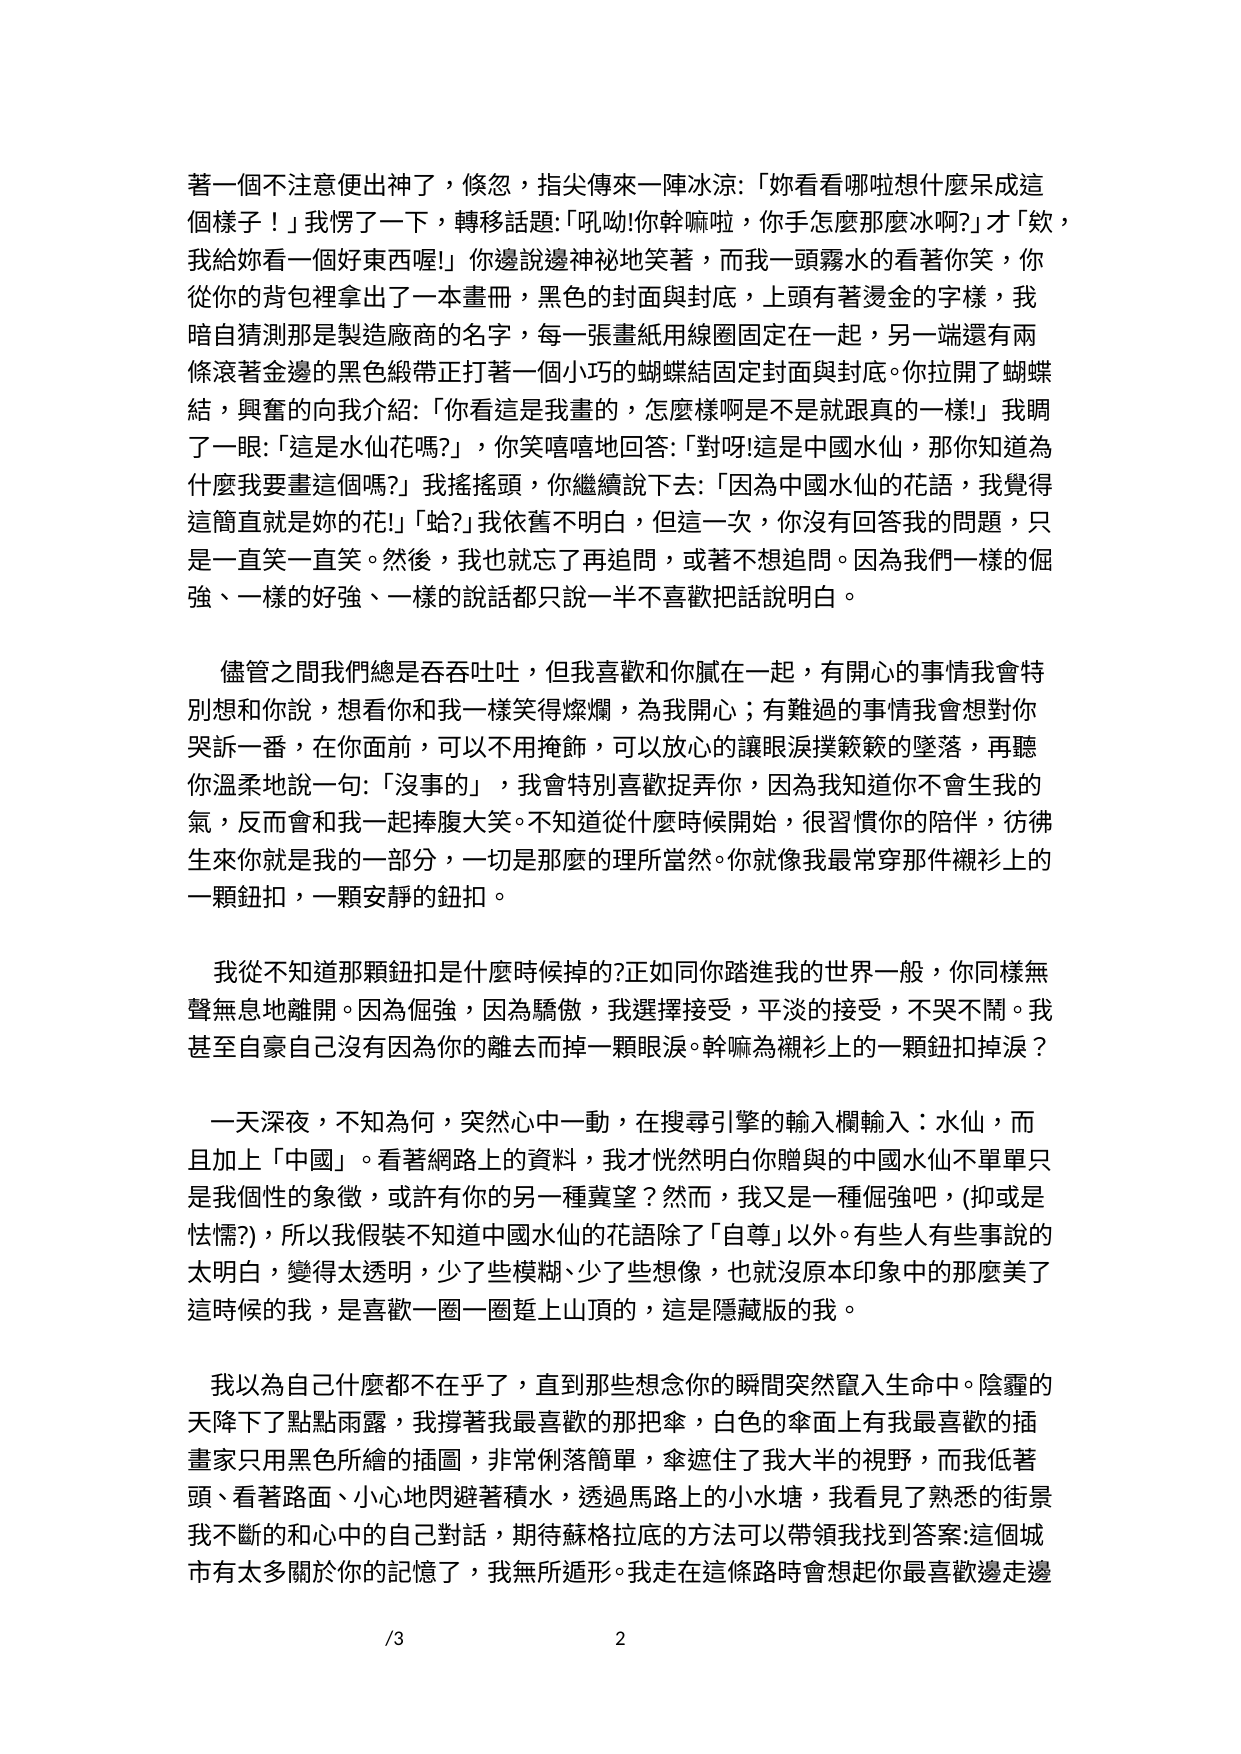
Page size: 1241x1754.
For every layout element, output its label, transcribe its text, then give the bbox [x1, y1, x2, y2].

text 我以為自己什麼都不在乎了，直到那些想念你的瞬間突然竄入生命中。陰霾的天降下了點點雨露，我撐著我最喜歡的那把傘，白色的傘面上有我最喜歡的插畫家只用黑色所繪的插圖，非常俐落簡單，傘遮住了我大半的視野，而我低著頭、看著路面、小心地閃避著積水，透過馬路上的小水塘，我看見了熟悉的街景，我不斷的和心中的自己對話，期待蘇格拉底的方法可以帶領我找到答案:這個城市有太多關於你的記憶了，我無所遁形。我走在這條路時會想起你最喜歡邊走邊唱的旋律；當我轉入那條巷時，又會想起和你撐一把傘結果我們都淋濕了半身的狼狽模樣，當我行經某條街時，我會想起我們一起坐在長凳上吃冰淇淋聊人生規劃的時光。我在這座城市尋找我襯衫掉落的那顆鈕釦，打算找到後用以想你的情緒抽成的線，緊緊缝上。 [187, 1364, 1053, 1589]
text 我從不知道那顆鈕扣是什麼時候掉的?正如同你踏進我的世界一般，你同樣無聲無息地離開。因為倔強，因為驕傲，我選擇接受，平淡的接受，不哭不鬧。我甚至自豪自己沒有因為你的離去而掉一顆眼淚。幹嘛為襯衫上的一顆鈕扣掉淚？ [187, 952, 1053, 1064]
text 儘管之間我們總是吞吞吐吐，但我喜歡和你膩在一起，有開心的事情我會特別想和你說，想看你和我一樣笑得燦爛，為我開心；有難過的事情我會想對你哭訴一番，在你面前，可以不用掩飾，可以放心的讓眼淚撲簌簌的墜落，再聽你溫柔地說一句:「沒事的」，我會特別喜歡捉弄你，因為我知道你不會生我的氣，反而會和我一起捧腹大笑。不知道從什麼時候開始，很習慣你的陪伴，彷彿生來你就是我的一部分，一切是那麼的理所當然。你就像我最常穿那件襯衫上的一顆鈕扣，一顆安靜的鈕扣。 [187, 652, 1053, 914]
text 我記得你的模樣，無論喜怒哀樂我都記得：你的眉常常出賣你，有時他們舒悠如同大鵬鳥；可有時它們卻皺著，若一隻即將臨盆的馬兒那樣，讓我的心也揪了起來。而你的眼睛是你最自豪的地方了！你最喜歡和你魚缸裡的那隻小金魚比眼睛大小，還總是纏著我給你作裁，我每次都說是小金魚獲勝，你就假裝惱怒的拿出尺一決長短 你的鼻、你的唇、你的齒⋯⋯我都還記得很深刻，也很小心的記住，因為我很害怕弄丟任何可以找到你的線索。我常就這麼樣，一遍又一遍的回想你的輪廓。某次在嘈雜的咖啡廳中靜默的一隅，在等待你的時候，想著想著一個不注意便出神了，倏忽，指尖傳來一陣冰涼:「妳看看哪啦想什麼呆成這個樣子！」我愣了一下，轉移話題:「吼呦!你幹嘛啦，你手怎麼那麼冰啊?」才「欸，我給妳看一個好東西喔!」你邊說邊神祕地笑著，而我一頭霧水的看著你笑，你從你的背包裡拿出了一本畫冊，黑色的封面與封底，上頭有著燙金的字樣，我暗自猜測那是製造廠商的名字，每一張畫紙用線圈固定在一起，另一端還有兩條滾著金邊的黑色緞帶正打著一個小巧的蝴蝶結固定封面與封底。你拉開了蝴蝶結，興奮的向我介紹:「你看這是我畫的，怎麼樣啊是不是就跟真的一樣!」我睭了一眼:「這是水仙花嗎?」，你笑嘻嘻地回答:「對呀!這是中國水仙，那你知道為什麼我要畫這個嗎?」我搖搖頭，你繼續說下去:「因為中國水仙的花語，我覺得這簡直就是妳的花!」「蛤?」我依舊不明白，但這一次，你沒有回答我的問題，只是一直笑一直笑。然後，我也就忘了再追問，或著不想追問。因為我們一樣的倔強、一樣的好強、一樣的說話都只說一半不喜歡把話說明白。 [187, 164, 1053, 614]
text 一天深夜，不知為何，突然心中一動，在搜尋引擎的輸入欄輸入：水仙，而且加上「中國」。看著網路上的資料，我才恍然明白你贈與的中國水仙不單單只是我個性的象徵，或許有你的另一種冀望？然而，我又是一種倔強吧，(抑或是怯懦?)，所以我假裝不知道中國水仙的花語除了「自尊」以外。有些人有些事說的太明白，變得太透明，少了些模糊、少了些想像，也就沒原本印象中的那麼美了。這時候的我，是喜歡一圈一圈踅上山頂的，這是隱藏版的我。 [187, 1102, 1053, 1327]
